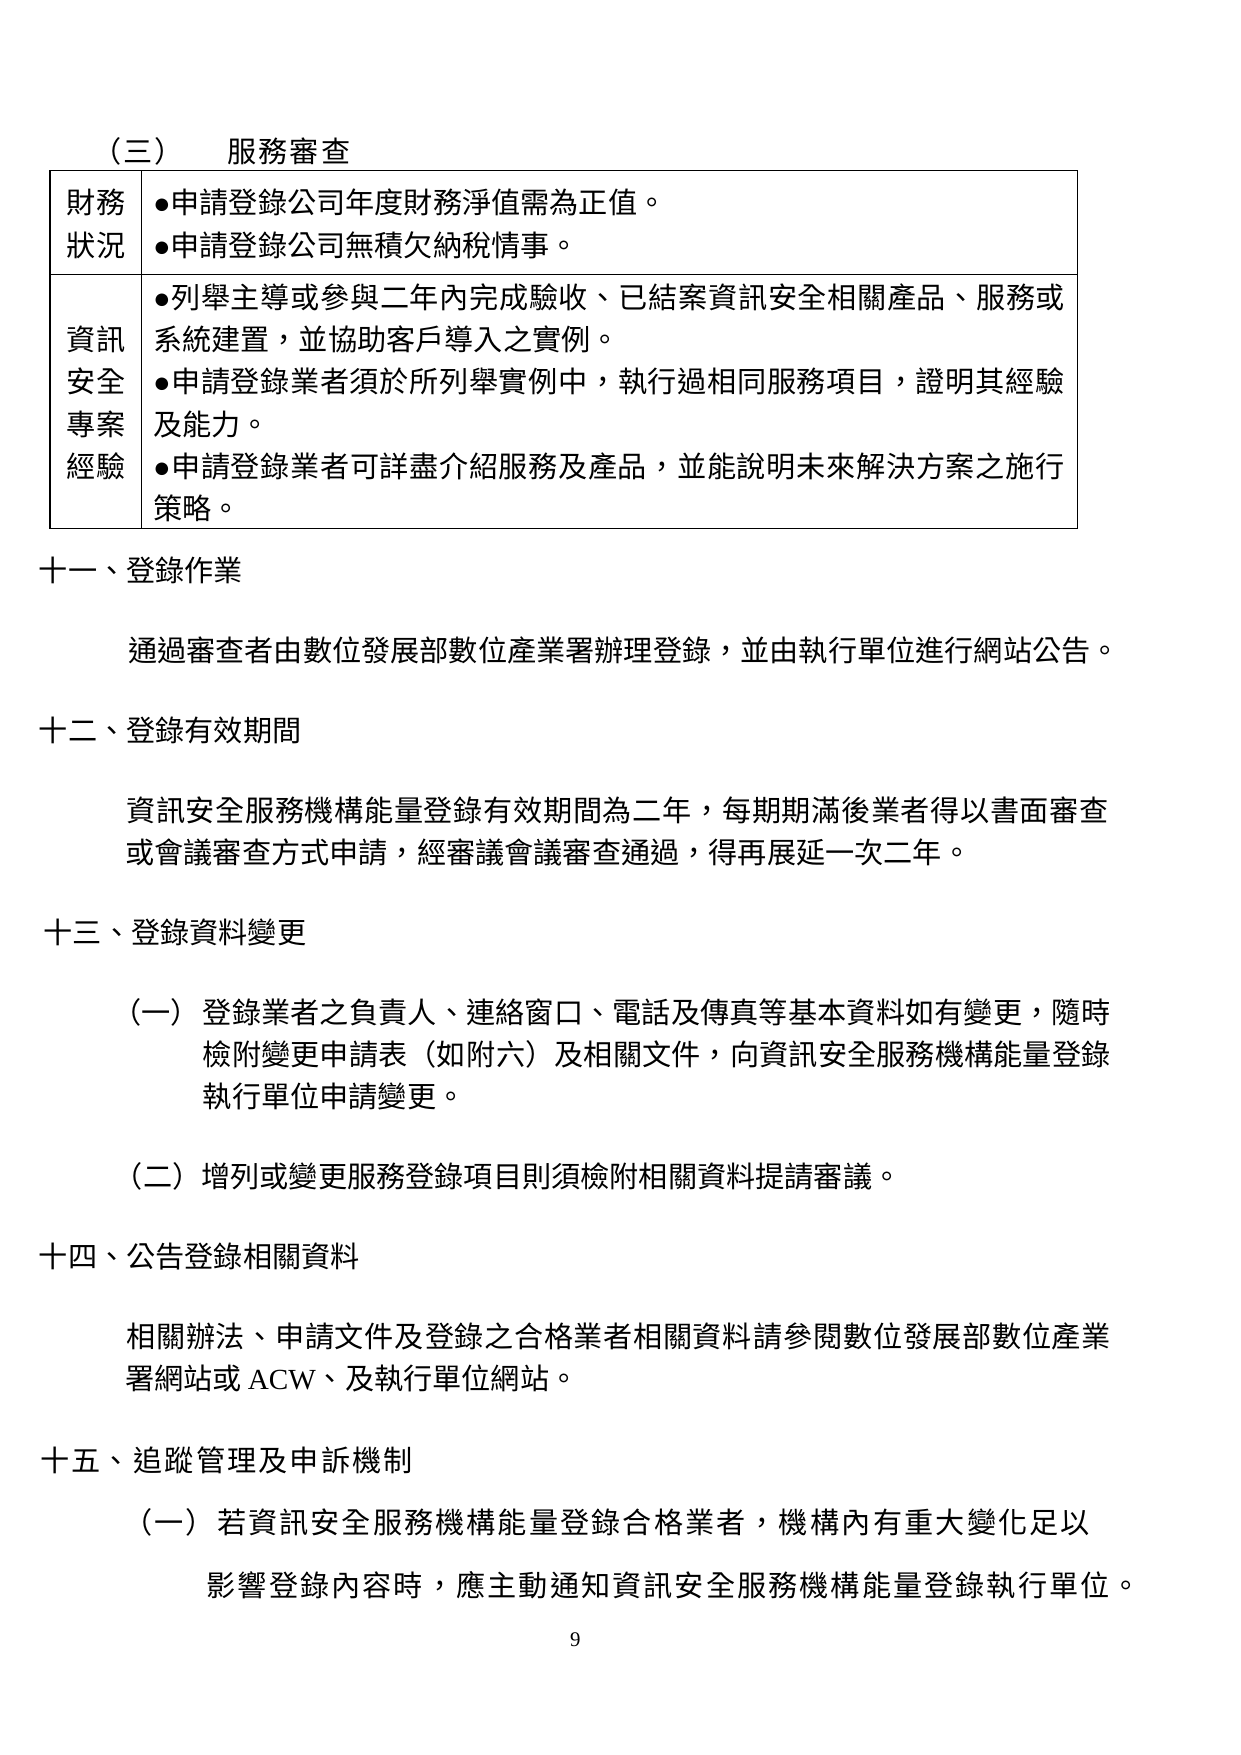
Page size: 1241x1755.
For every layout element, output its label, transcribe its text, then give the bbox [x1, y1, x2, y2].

text （三） 服務審查 [87, 108, 1112, 170]
text 十二、登錄有效期間 [39, 708, 1112, 750]
text 十一、登錄作業 [39, 548, 1112, 590]
text 相關辦法、申請文件及登錄之合格業者相關資料請參閱數位發展部數位產業署網站或ACW、及執行單位網站。 [125, 1313, 1112, 1398]
text （一） 登錄業者之負責人、連絡窗口、電話及傳真等基本資料如有變更，隨時檢附變更申請表（如附六）及相關文件，向資訊安全服務機構能量登錄執行單位申請變更。 [112, 989, 1112, 1116]
text 十四、公告登錄相關資料 [39, 1233, 1112, 1276]
text 通過審查者由數位發展部數位產業署辦理登錄，並由執行單位進行網站公告。 [126, 628, 1112, 670]
text （二）增列或變更服務登錄項目則須檢附相關資料提請審議。 [114, 1154, 1112, 1196]
text （一）若資訊安全服務機構能量登錄合格業者，機構內有重大變化足以影響登錄內容時，應主動通知資訊安全服務機構能量登錄執行單位。 [112, 1479, 1112, 1604]
text 十五、追蹤管理及申訴機制 [39, 1417, 1112, 1479]
table_header 財務狀況 [51, 171, 141, 273]
table_cell 資訊安全專案經驗 [51, 275, 141, 528]
table_header ●申請登錄公司年度財務淨值需為正值。 ●申請登錄公司無積欠納稅情事。 [142, 171, 1077, 273]
text 資訊安全服務機構能量登錄有效期間為二年，每期期滿後業者得以書面審查或會議審查方式申請，經審議會議審查通過，得再展延一次二年。 [125, 787, 1112, 872]
text 十三、登錄資料變更 [43, 909, 1112, 952]
table_cell ●列舉主導或參與二年內完成驗收、已結案資訊安全相關產品、服務或系統建置，並協助客戶導入之實例。 ●申請登錄業者須於所列舉實例中，執行過相同服務項目，證明其經驗及能力。 ●申請登錄業者可詳盡介紹服務及產品，並能說明未來解決方案之施行策略。 [142, 275, 1077, 528]
